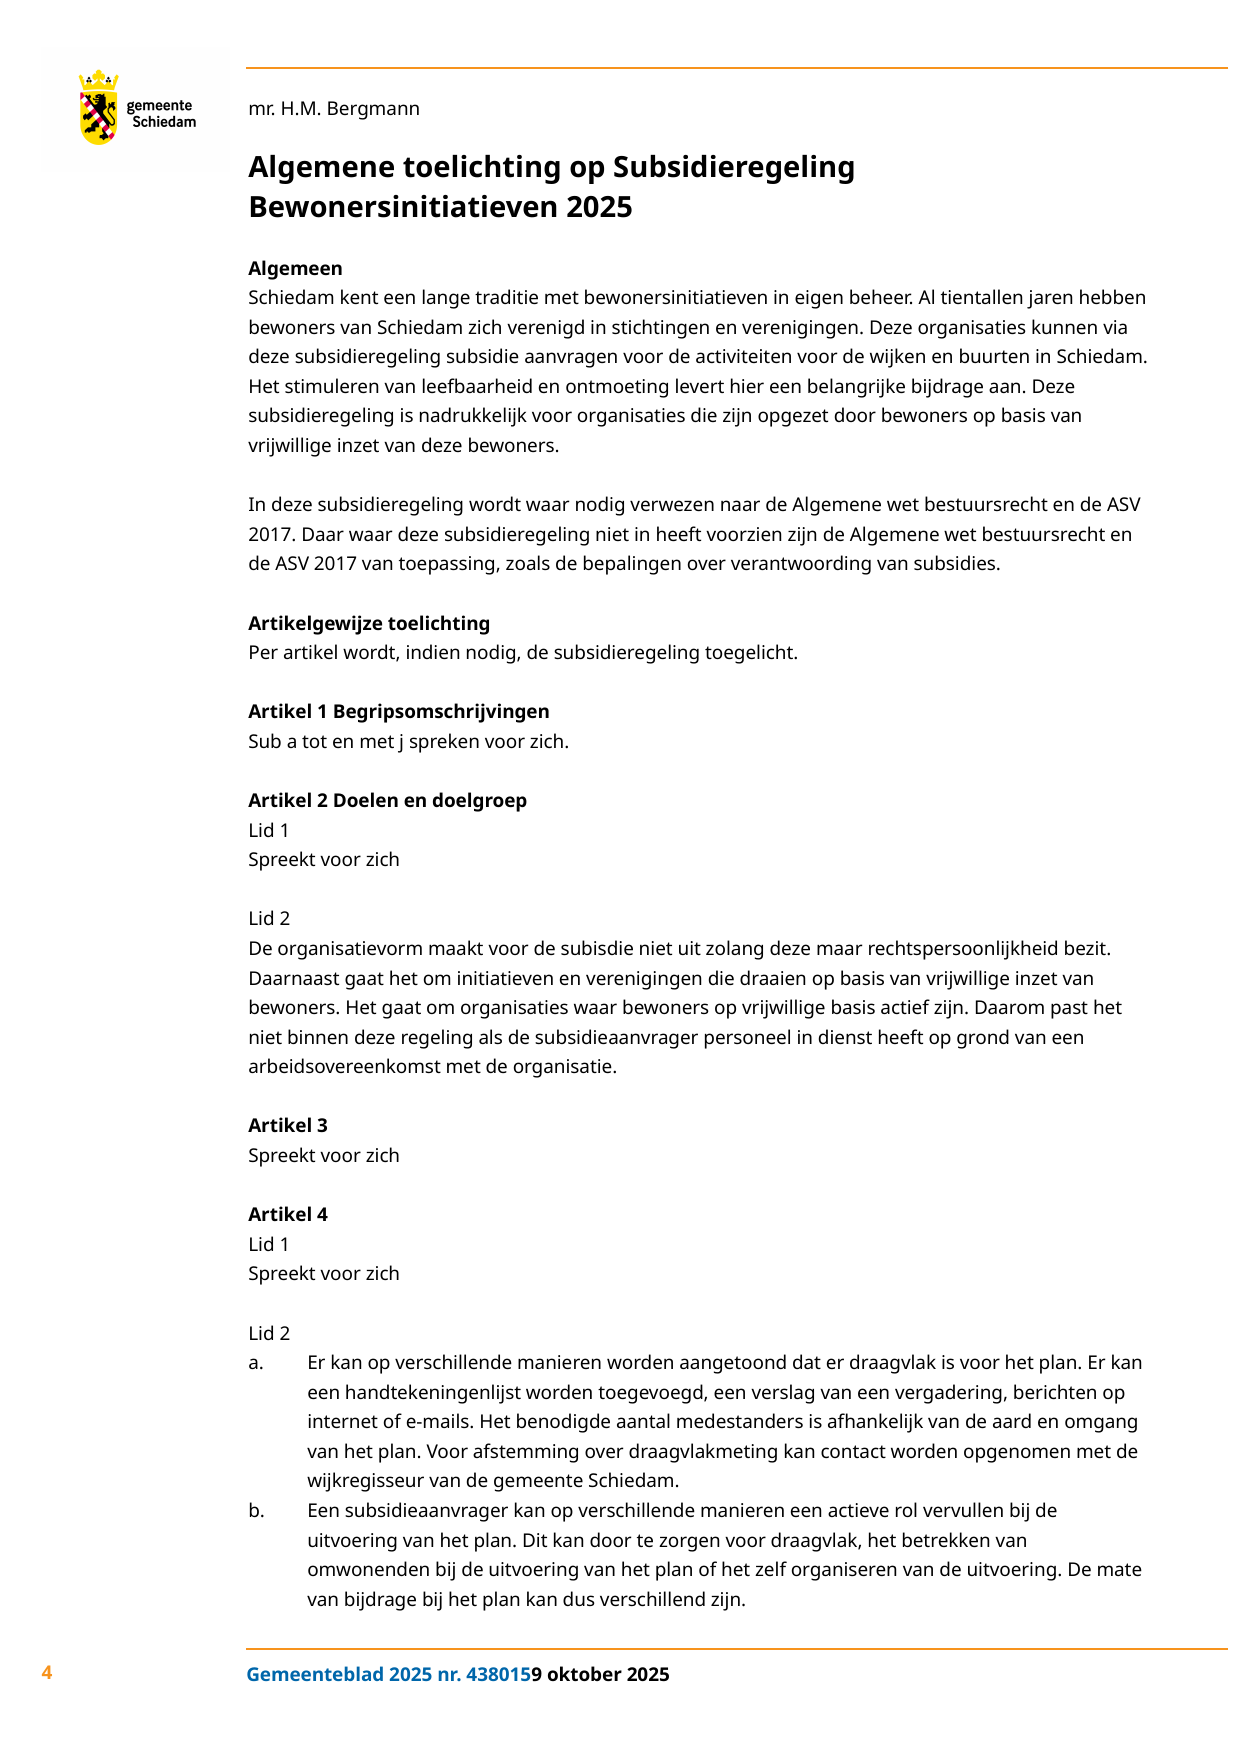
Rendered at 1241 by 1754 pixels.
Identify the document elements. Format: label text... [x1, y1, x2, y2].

text Schiedam kent een lange traditie met bewonersinitiatieven in eigen beheer. Al tientallen jaren hebben bewoners van Schiedam zich verenigd in stichtingen en verenigingen. Deze organisaties kunnen via deze subsidieregeling subsidie aanvragen voor de activiteiten voor de wijken en buurten in Schiedam. Het stimuleren van leefbaarheid en ontmoeting levert hier een belangrijke bijdrage aan. Deze subsidieregeling is nadrukkelijk voor organisaties die zijn opgezet door bewoners op basis van vrijwillige inzet van deze bewoners. [248, 284, 1152, 458]
text Lid 1 [248, 817, 1152, 843]
text In deze subsidieregeling wordt waar nodig verwezen naar de Algemene wet bestuursrecht en de ASV 2017. Daar waar deze subsidieregeling niet in heeft voorzien zijn de Algemene wet bestuursrecht en de ASV 2017 van toepassing, zoals de bepalingen over verantwoording van subsidies. [248, 491, 1152, 576]
text Lid 2 [248, 1320, 1152, 1346]
text mr. H.M. Bergmann [248, 95, 1152, 121]
text Artikel 2 Doelen en doelgroep [248, 787, 1152, 813]
picture [41, 47, 231, 172]
text Per artikel wordt, indien nodig, de subsidieregeling toegelicht. [248, 639, 1152, 665]
text Algemeen [248, 255, 1152, 281]
text Artikel 4 [248, 1201, 1152, 1227]
text Algemene toelichting op Subsidieregeling Bewonersinitiatieven 2025 [248, 146, 1152, 226]
list Er kan op verschillende manieren worden aangetoond dat er draagvlak is voor het plan. Er kan een handtekeningenlijst worden toegevoegd, een verslag van een vergadering, berichten op internet of e-mails. Het benodigde aantal medestanders is afhankelijk van de aard en omgang van het plan. Voor afstemming over draagvlakmeting kan contact worden opgenomen met de wijkregisseur van de gemeente Schiedam. [248, 1349, 1152, 1493]
text Lid 1 [248, 1231, 1152, 1257]
text Artikel 3 [248, 1113, 1152, 1138]
text Spreekt voor zich [248, 846, 1152, 872]
text Lid 2 [248, 906, 1152, 931]
text Spreekt voor zich [248, 1261, 1152, 1286]
text Sub a tot en met j spreken voor zich. [248, 728, 1152, 754]
list Een subsidieaanvrager kan op verschillende manieren een actieve rol vervullen bij de uitvoering van het plan. Dit kan door te zorgen voor draagvlak, het betrekken van omwonenden bij de uitvoering van het plan of het zelf organiseren van de uitvoering. De mate van bijdrage bij het plan kan dus verschillend zijn. [248, 1497, 1152, 1612]
text Spreekt voor zich [248, 1142, 1152, 1168]
text Artikelgewijze toelichting [248, 610, 1152, 636]
text De organisatievorm maakt voor de subisdie niet uit zolang deze maar rechtspersoonlijkheid bezit. Daarnaast gaat het om initiatieven en verenigingen die draaien op basis van vrijwillige inzet van bewoners. Het gaat om organisaties waar bewoners op vrijwillige basis actief zijn. Daarom past het niet binnen deze regeling als de subsidieaanvrager personeel in dienst heeft op grond van een arbeidsovereenkomst met de organisatie. [248, 935, 1152, 1079]
text Artikel 1 Begripsomschrijvingen [248, 698, 1152, 724]
